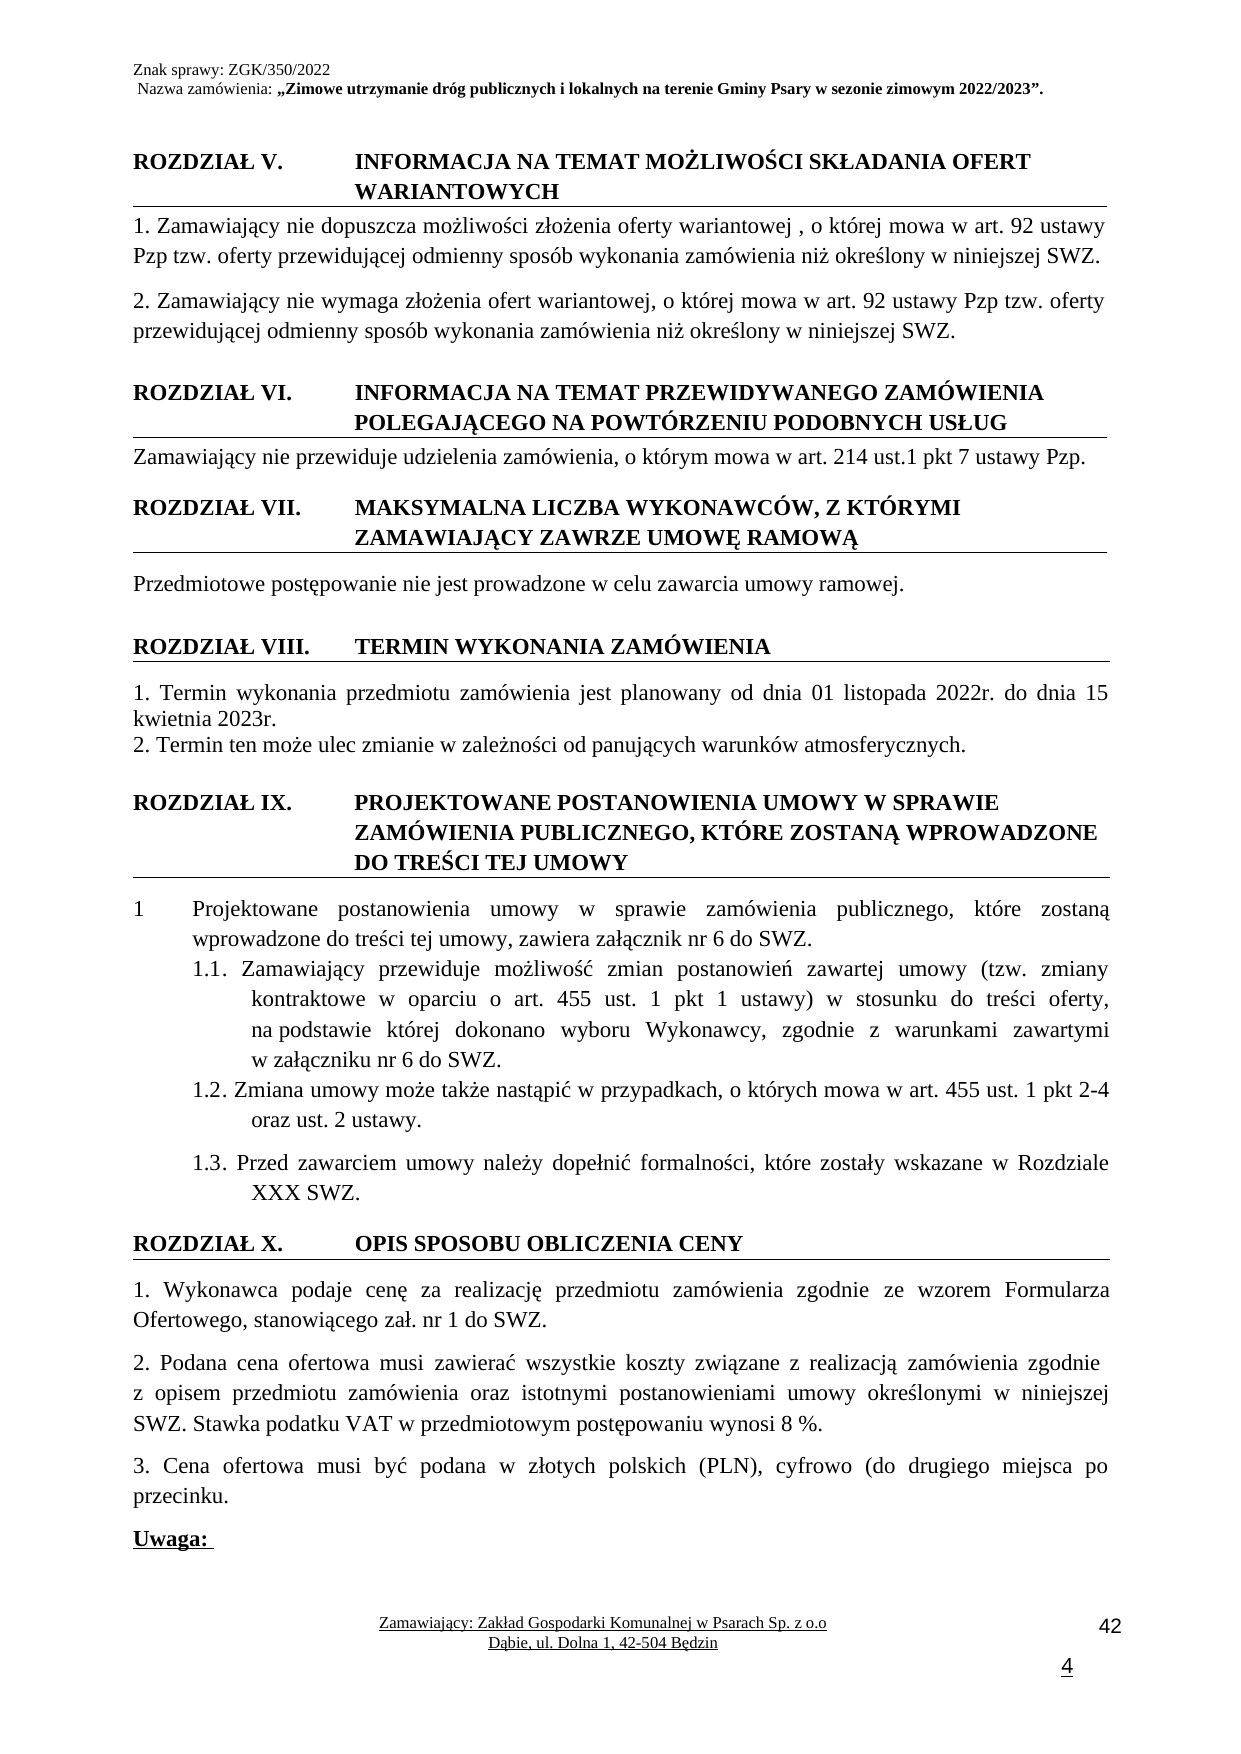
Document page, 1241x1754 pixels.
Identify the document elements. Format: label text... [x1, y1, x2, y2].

text ROZDZIAŁ VI. INFORMACJA NA TEMAT PRZEWIDYWANEGO ZAMÓWIENIA POLEGAJĄCEGO NA POWTÓRZENIU PODOBNYCH USŁUG [133, 378, 1107, 437]
list . Zamawiający przewiduje możliwość zmian postanowień zawartej umowy (tzw. zmiany kontraktowe w oparciu o art. 455 ust. 1 pkt 1 ustawy) w stosunku do treści oferty, na podstawie której dokonano wyboru Wykonawcy, zgodnie z warunkami zawartymi w załączniku nr 6 do SWZ. [192, 955, 1110, 1072]
list 2. Podana cena ofertowa musi zawierać wszystkie koszty związane z realizacją zamówienia zgodnie z opisem przedmiotu zamówienia oraz istotnymi postanowieniami umowy określonymi w niniejszej SWZ. Stawka podatku VAT w przedmiotowym postępowaniu wynosi 8 %. [133, 1349, 1110, 1436]
text 2. Zamawiający nie wymaga złożenia ofert wariantowej, o której mowa w art. 92 ustawy Pzp tzw. oferty przewidującej odmienny sposób wykonania zamówienia niż określony w niniejszej SWZ. [133, 287, 1107, 344]
text ROZDZIAŁ VIII. TERMIN WYKONANIA ZAMÓWIENIA [133, 633, 1110, 661]
text ROZDZIAŁ X. OPIS SPOSOBU OBLICZENIA CENY [133, 1230, 1110, 1259]
list . Zmiana umowy może także nastąpić w przypadkach, o których mowa w art. 455 ust. 1 pkt 2-4 oraz ust. 2 ustawy. [192, 1076, 1110, 1133]
text ROZDZIAŁ IX. PROJEKTOWANE POSTANOWIENIA UMOWY W SPRAWIE ZAMÓWIENIA PUBLICZNEGO, KTÓRE ZOSTANĄ WPROWADZONE DO TREŚCI TEJ UMOWY [133, 789, 1110, 877]
list 3. Cena ofertowa musi być podana w złotych polskich (PLN), cyfrowo (do drugiego miejsca po przecinku. [133, 1452, 1110, 1509]
text Zamawiający nie przewiduje udzielenia zamówienia, o którym mowa w art. 214 ust.1 pkt 7 ustawy Pzp. [133, 443, 1107, 469]
text Przedmiotowe postępowanie nie jest prowadzone w celu zawarcia umowy ramowej. [133, 570, 1107, 596]
text ROZDZIAŁ VII. MAKSYMALNA LICZBA WYKONAWCÓW, Z KTÓRYMI ZAMAWIAJĄCY ZAWRZE UMOWĘ RAMOWĄ [133, 494, 1107, 552]
text Uwaga: [133, 1525, 1110, 1552]
list 1. Wykonawca podaje cenę za realizację przedmiotu zamówienia zgodnie ze wzorem Formularza Ofertowego, stanowiącego zał. nr 1 do SWZ. [133, 1276, 1110, 1333]
text 2. Termin ten może ulec zmianie w zależności od panujących warunków atmosferycznych. [133, 731, 1110, 758]
text 1. Zamawiający nie dopuszcza możliwości złożenia oferty wariantowej , o której mowa w art. 92 ustawy Pzp tzw. oferty przewidującej odmienny sposób wykonania zamówienia niż określony w niniejszej SWZ. [133, 212, 1107, 268]
list Projektowane postanowienia umowy w sprawie zamówienia publicznego, które zostaną wprowadzone do treści tej umowy, zawiera załącznik nr 6 do SWZ. [133, 895, 1110, 951]
text ROZDZIAŁ V. INFORMACJA NA TEMAT MOŻLIWOŚCI SKŁADANIA OFERT WARIANTOWYCH [133, 148, 1107, 206]
text 1. Termin wykonania przedmiotu zamówienia jest planowany od dnia 01 listopada 2022r. do dnia 15 kwietnia 2023r. [133, 679, 1110, 731]
list . Przed zawarciem umowy należy dopełnić formalności, które zostały wskazane w Rozdziale XXX SWZ. [192, 1149, 1110, 1206]
